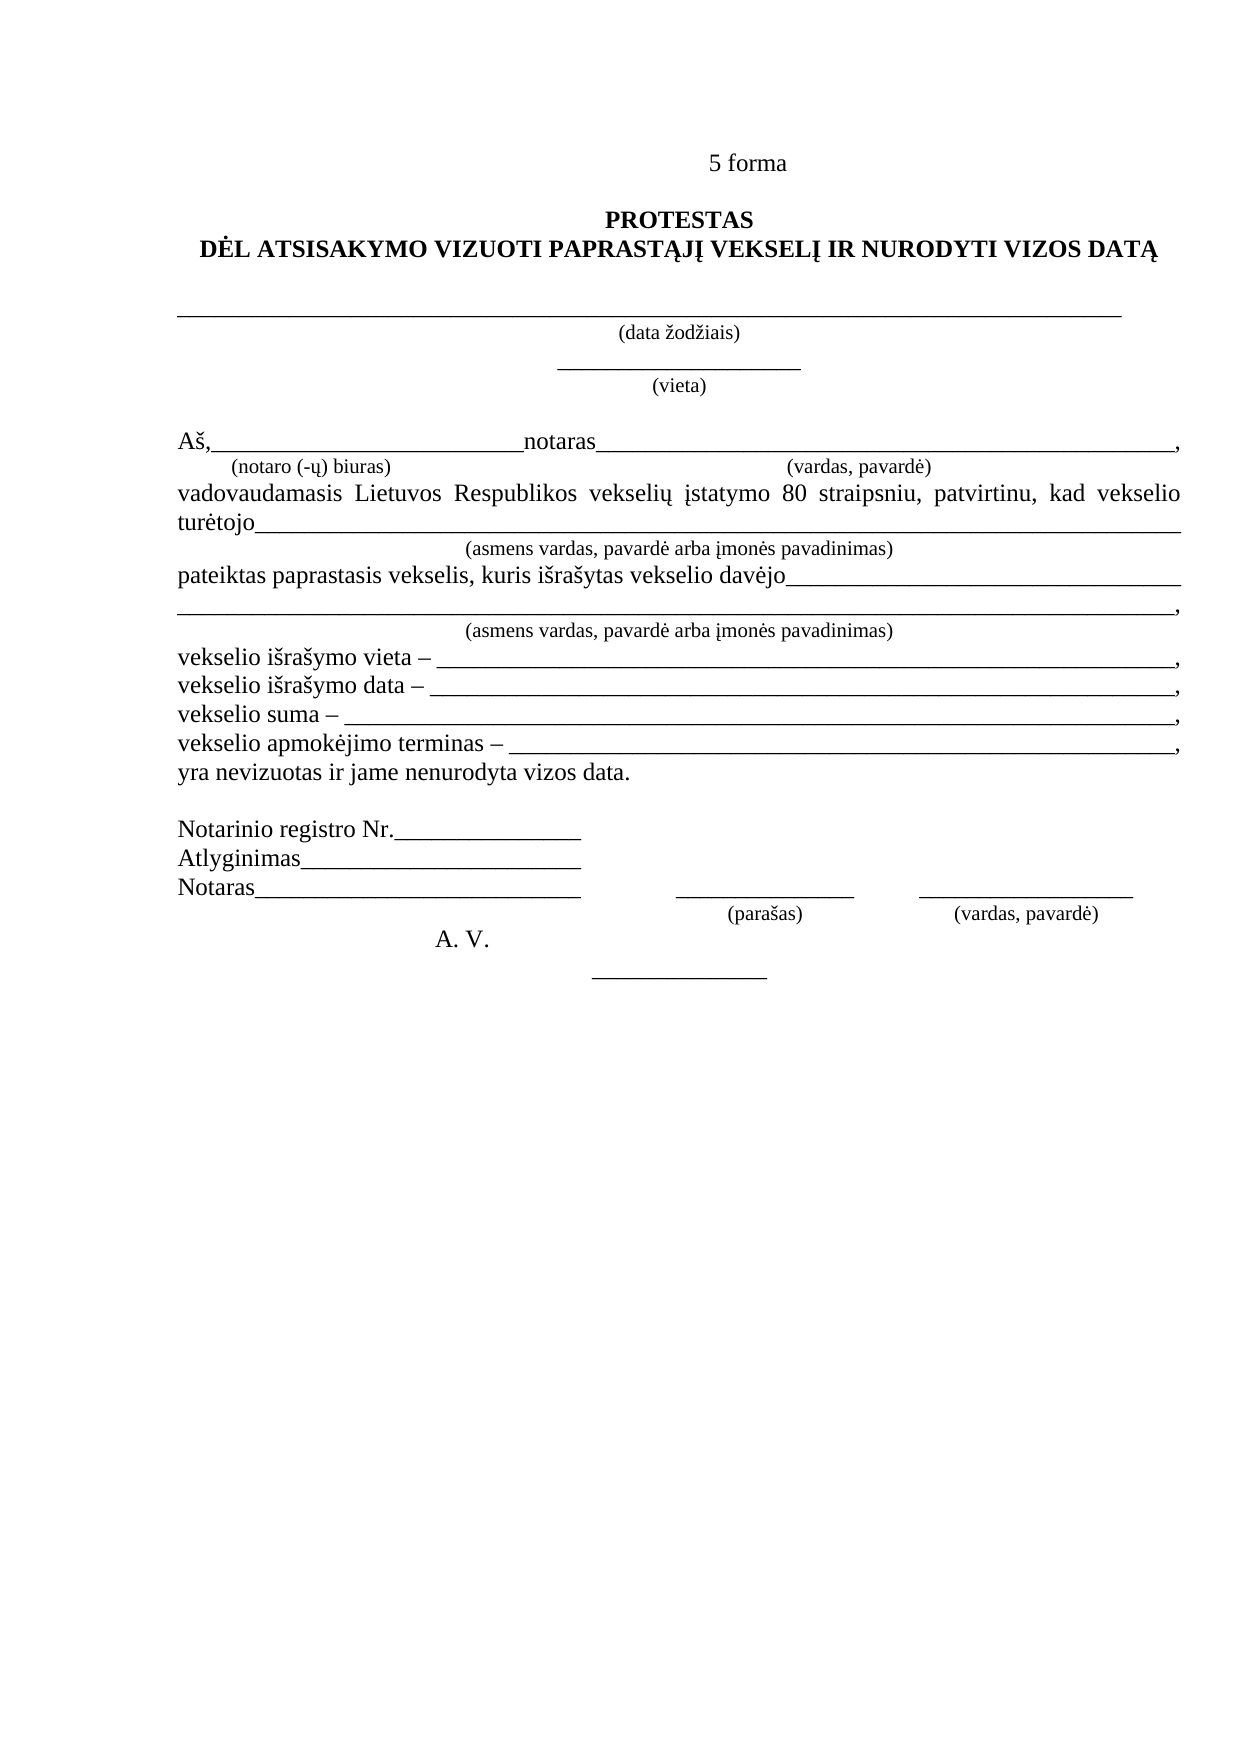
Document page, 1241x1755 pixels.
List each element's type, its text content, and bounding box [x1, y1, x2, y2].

text (data žodžiais) [177, 320, 1181, 344]
text , [177, 589, 1181, 618]
text vekselio išrašymo vieta – , [177, 642, 1181, 670]
text vekselio išrašymo data – , [177, 670, 1181, 699]
text Notaras [177, 872, 1181, 900]
text A. V. [177, 924, 1181, 953]
text vekselio suma – , [177, 699, 1181, 728]
text Atlyginimas [177, 843, 1181, 872]
text yra nevizuotas ir jame nenurodyta vizos data. [177, 757, 1181, 785]
text ______________ [177, 953, 1181, 982]
text dėl atsisakymo vizuoti paprastąjį vekselį ir nurodyti vizos datą [177, 234, 1181, 263]
text 5 forma [177, 148, 1181, 176]
text (notaro (-ų) biuras) (vardas, pavardė) [177, 454, 1181, 478]
text Protestas [177, 205, 1181, 234]
text (parašas) (vardas, pavardė) [177, 900, 1181, 924]
text Notarinio registro Nr. [177, 814, 1181, 843]
text (asmens vardas, pavardė arba įmonės pavadinimas) [177, 618, 1181, 642]
text vadovaudamasis Lietuvos Respublikos vekselių įstatymo 80 straipsniu, patvirtinu, kad vekselio turėtojo [177, 478, 1181, 536]
text (asmens vardas, pavardė arba įmonės pavadinimas) [177, 536, 1181, 560]
text (vieta) [177, 373, 1181, 397]
text pateiktas paprastasis vekselis, kuris išrašytas vekselio davėjo [177, 560, 1181, 589]
text vekselio apmokėjimo terminas – , [177, 728, 1181, 757]
text Aš,_________________________notaras , [177, 426, 1181, 454]
